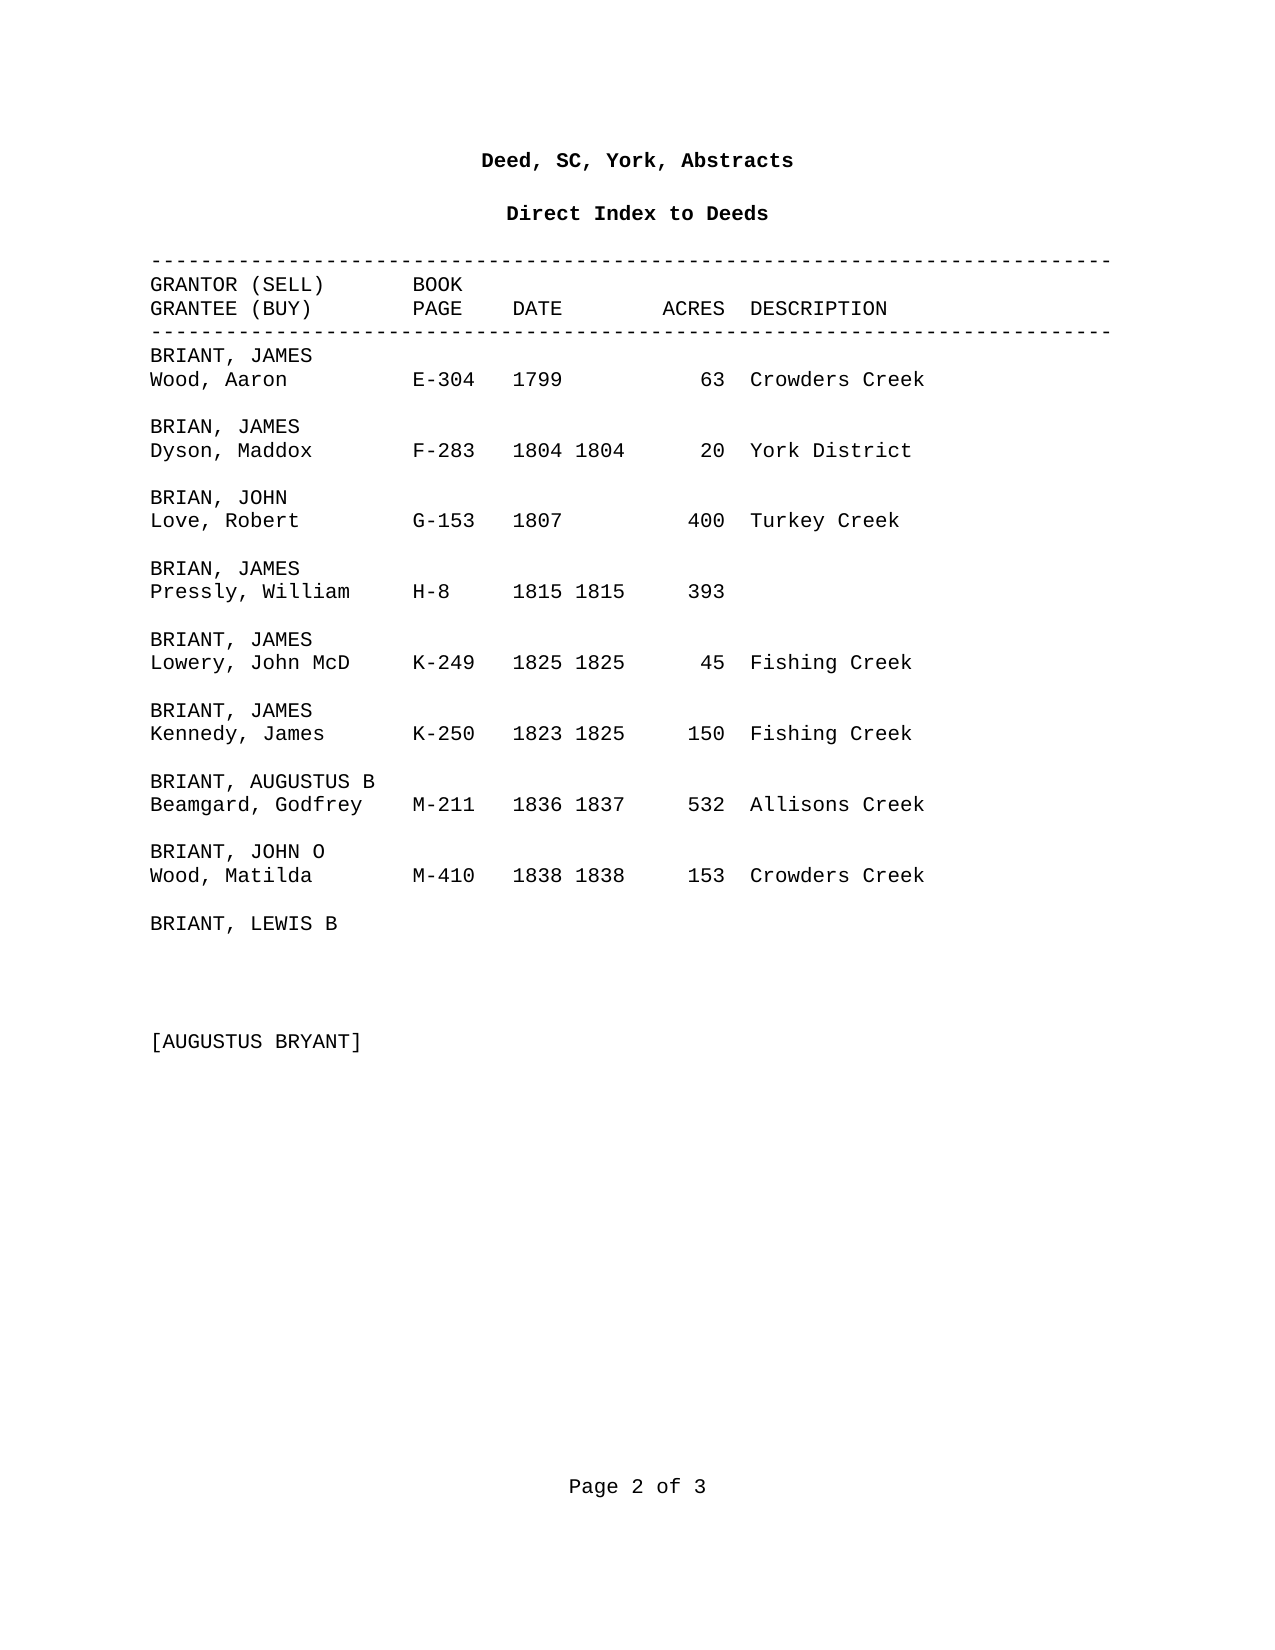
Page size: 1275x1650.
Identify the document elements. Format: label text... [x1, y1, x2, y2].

text ----------------------------------------------------------------------------- [150, 250, 1125, 274]
text BRIANT, JOHN O [150, 842, 1125, 865]
text Kennedy, James K-250 1823 1825 150 Fishing Creek [150, 723, 1125, 747]
text Love, Robert G-153 1807 400 Turkey Creek [150, 511, 1125, 534]
text Pressly, William H-8 1815 1815 393 [150, 581, 1125, 605]
text BRIAN, JAMES [150, 558, 1125, 581]
text Direct Index to Deeds [150, 203, 1125, 227]
text BRIANT, JAMES [150, 700, 1125, 723]
text BRIANT, LEWIS B [150, 912, 1125, 936]
text BRIAN, JOHN [150, 487, 1125, 511]
text ----------------------------------------------------------------------------- [150, 321, 1125, 345]
text BRIANT, JAMES [150, 345, 1125, 369]
text BRIANT, JAMES [150, 629, 1125, 652]
text GRANTEE (BUY) PAGE DATE ACRES DESCRIPTION [150, 298, 1125, 321]
text Beamgard, Godfrey M-211 1836 1837 532 Allisons Creek [150, 794, 1125, 818]
text BRIAN, JAMES [150, 416, 1125, 439]
text GRANTOR (SELL) BOOK [150, 274, 1125, 298]
text Wood, Aaron E-304 1799 63 Crowders Creek [150, 369, 1125, 392]
text Lowery, John McD K-249 1825 1825 45 Fishing Creek [150, 652, 1125, 676]
text BRIANT, AUGUSTUS B [150, 771, 1125, 794]
text [AUGUSTUS BRYANT] [150, 1031, 1125, 1054]
text Wood, Matilda M-410 1838 1838 153 Crowders Creek [150, 865, 1125, 889]
text Dyson, Maddox F-283 1804 1804 20 York District [150, 439, 1125, 463]
